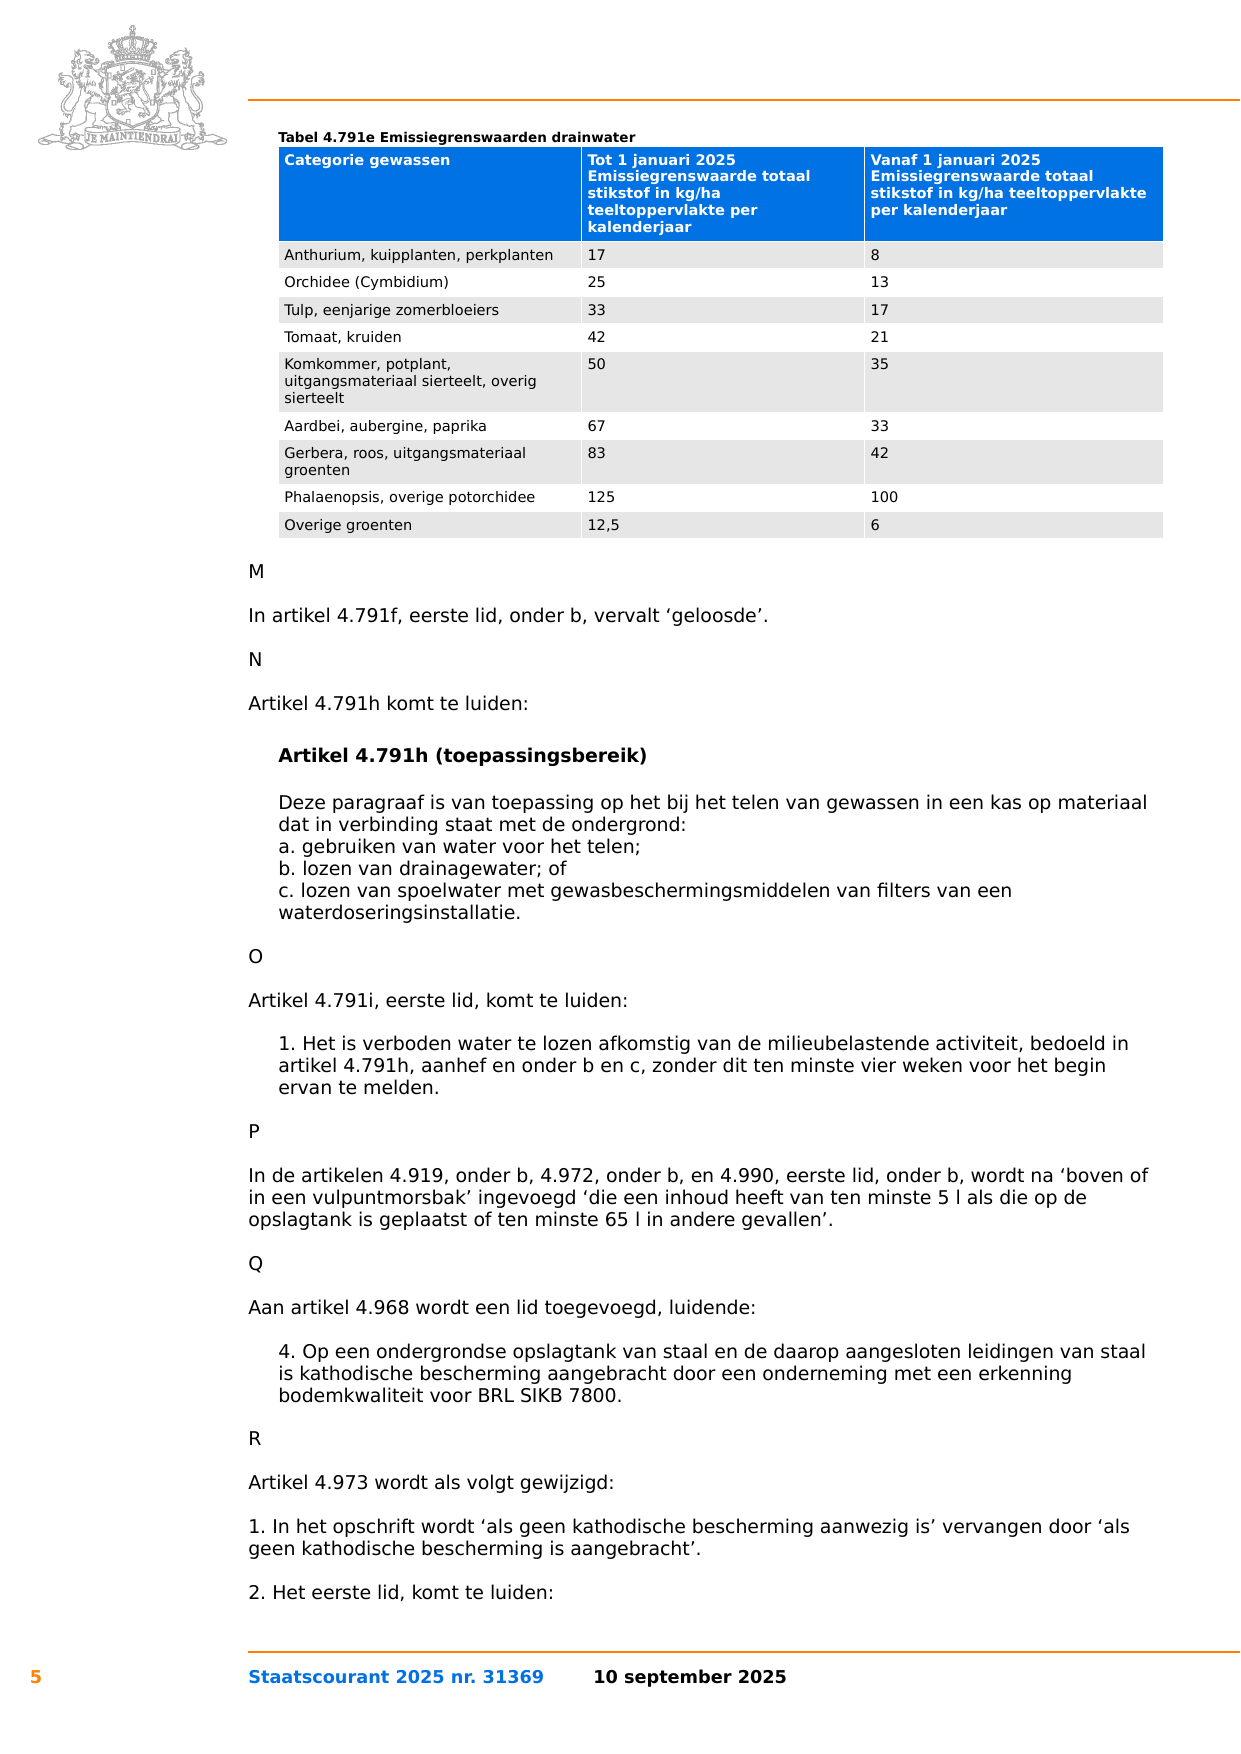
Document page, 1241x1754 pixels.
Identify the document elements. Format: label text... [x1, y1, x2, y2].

text Q [248, 1253, 1163, 1275]
table_cell Anthurium, kuipplanten, perkplanten [279, 242, 581, 268]
text Aan artikel 4.968 wordt een lid toegevoegd, luidende: [248, 1297, 1163, 1319]
table_cell 8 [865, 242, 1163, 268]
text P [248, 1121, 1163, 1143]
table_cell Categorie gewassen [279, 147, 581, 241]
table_cell 35 [865, 352, 1163, 412]
table_cell Tulp, eenjarige zomerbloeiers [279, 297, 581, 323]
text 1. Het is verboden water te lozen afkomstig van de milieubelastende activiteit, bedoeld in artikel 4.791h, aanhef en onder b en c, zonder dit ten minste vier weken voor het begin ervan te melden. [278, 1033, 1163, 1099]
table_cell 67 [582, 413, 864, 439]
table_cell Tot 1 januari 2025 Emissiegrenswaarde totaal stikstof in kg/ha teeltoppervlakte per kalenderjaar [582, 147, 864, 241]
table_cell Vanaf 1 januari 2025 Emissiegrenswaarde totaal stikstof in kg/ha teeltoppervlakte per kalenderjaar [865, 147, 1163, 241]
text Artikel 4.791i, eerste lid, komt te luiden: [248, 989, 1163, 1011]
text b. lozen van drainagewater; of [278, 858, 1163, 880]
subtitle Artikel 4.791h (toepassingsbereik) [278, 745, 1163, 767]
text Artikel 4.791h komt te luiden: [248, 693, 1163, 715]
table_cell 6 [865, 512, 1163, 538]
table_cell Komkommer, potplant, uitgangsmateriaal sierteelt, overig sierteelt [279, 352, 581, 412]
text O [248, 946, 1163, 968]
text M [248, 561, 1163, 583]
table_cell 17 [582, 242, 864, 268]
table_cell Gerbera, roos, uitgangsmateriaal groenten [279, 440, 581, 484]
table_cell 42 [865, 440, 1163, 484]
text Artikel 4.973 wordt als volgt gewijzigd: [248, 1472, 1163, 1494]
table_cell 125 [582, 485, 864, 511]
table_cell 100 [865, 485, 1163, 511]
text In de artikelen 4.919, onder b, 4.972, onder b, en 4.990, eerste lid, onder b, wordt na ‘boven of in een vulpuntmorsbak’ ingevoegd ‘die een inhoud heeft van ten minste 5 l als die op de opslagtank is geplaatst of ten minste 65 l in andere gevallen’. [248, 1165, 1163, 1231]
text R [248, 1428, 1163, 1450]
table_cell 17 [865, 297, 1163, 323]
table_cell Aardbei, aubergine, paprika [279, 413, 581, 439]
text c. lozen van spoelwater met gewasbeschermingsmiddelen van filters van een waterdoseringsinstallatie. [278, 880, 1163, 924]
table_cell 13 [865, 269, 1163, 296]
table_cell 50 [582, 352, 864, 412]
text a. gebruiken van water voor het telen; [278, 836, 1163, 858]
table_cell Phalaenopsis, overige potorchidee [279, 485, 581, 511]
table_cell Tomaat, kruiden [279, 324, 581, 351]
text Deze paragraaf is van toepassing op het bij het telen van gewassen in een kas op materiaal dat in verbinding staat met de ondergrond: [278, 792, 1163, 836]
table_header Tabel 4.791e Emissiegrenswaarden drainwater [278, 130, 1163, 146]
text N [248, 649, 1163, 671]
text 4. Op een ondergrondse opslagtank van staal en de daarop aangesloten leidingen van staal is kathodische bescherming aangebracht door een onderneming met een erkenning bodemkwaliteit voor BRL SIKB 7800. [278, 1341, 1163, 1406]
table_cell 25 [582, 269, 864, 296]
table_cell 33 [582, 297, 864, 323]
text 1. In het opschrift wordt ‘als geen kathodische bescherming aanwezig is’ vervangen door ‘als geen kathodische bescherming is aangebracht’. [248, 1516, 1163, 1560]
text In artikel 4.791f, eerste lid, onder b, vervalt ‘geloosde’. [248, 605, 1163, 627]
text 2. Het eerste lid, komt te luiden: [248, 1582, 1163, 1604]
table_cell 12,5 [582, 512, 864, 538]
table_cell 33 [865, 413, 1163, 439]
table_cell 42 [582, 324, 864, 351]
picture [38, 25, 227, 150]
table_cell 21 [865, 324, 1163, 351]
table_cell 83 [582, 440, 864, 484]
table_cell Orchidee (Cymbidium) [279, 269, 581, 296]
table_cell Overige groenten [279, 512, 581, 538]
